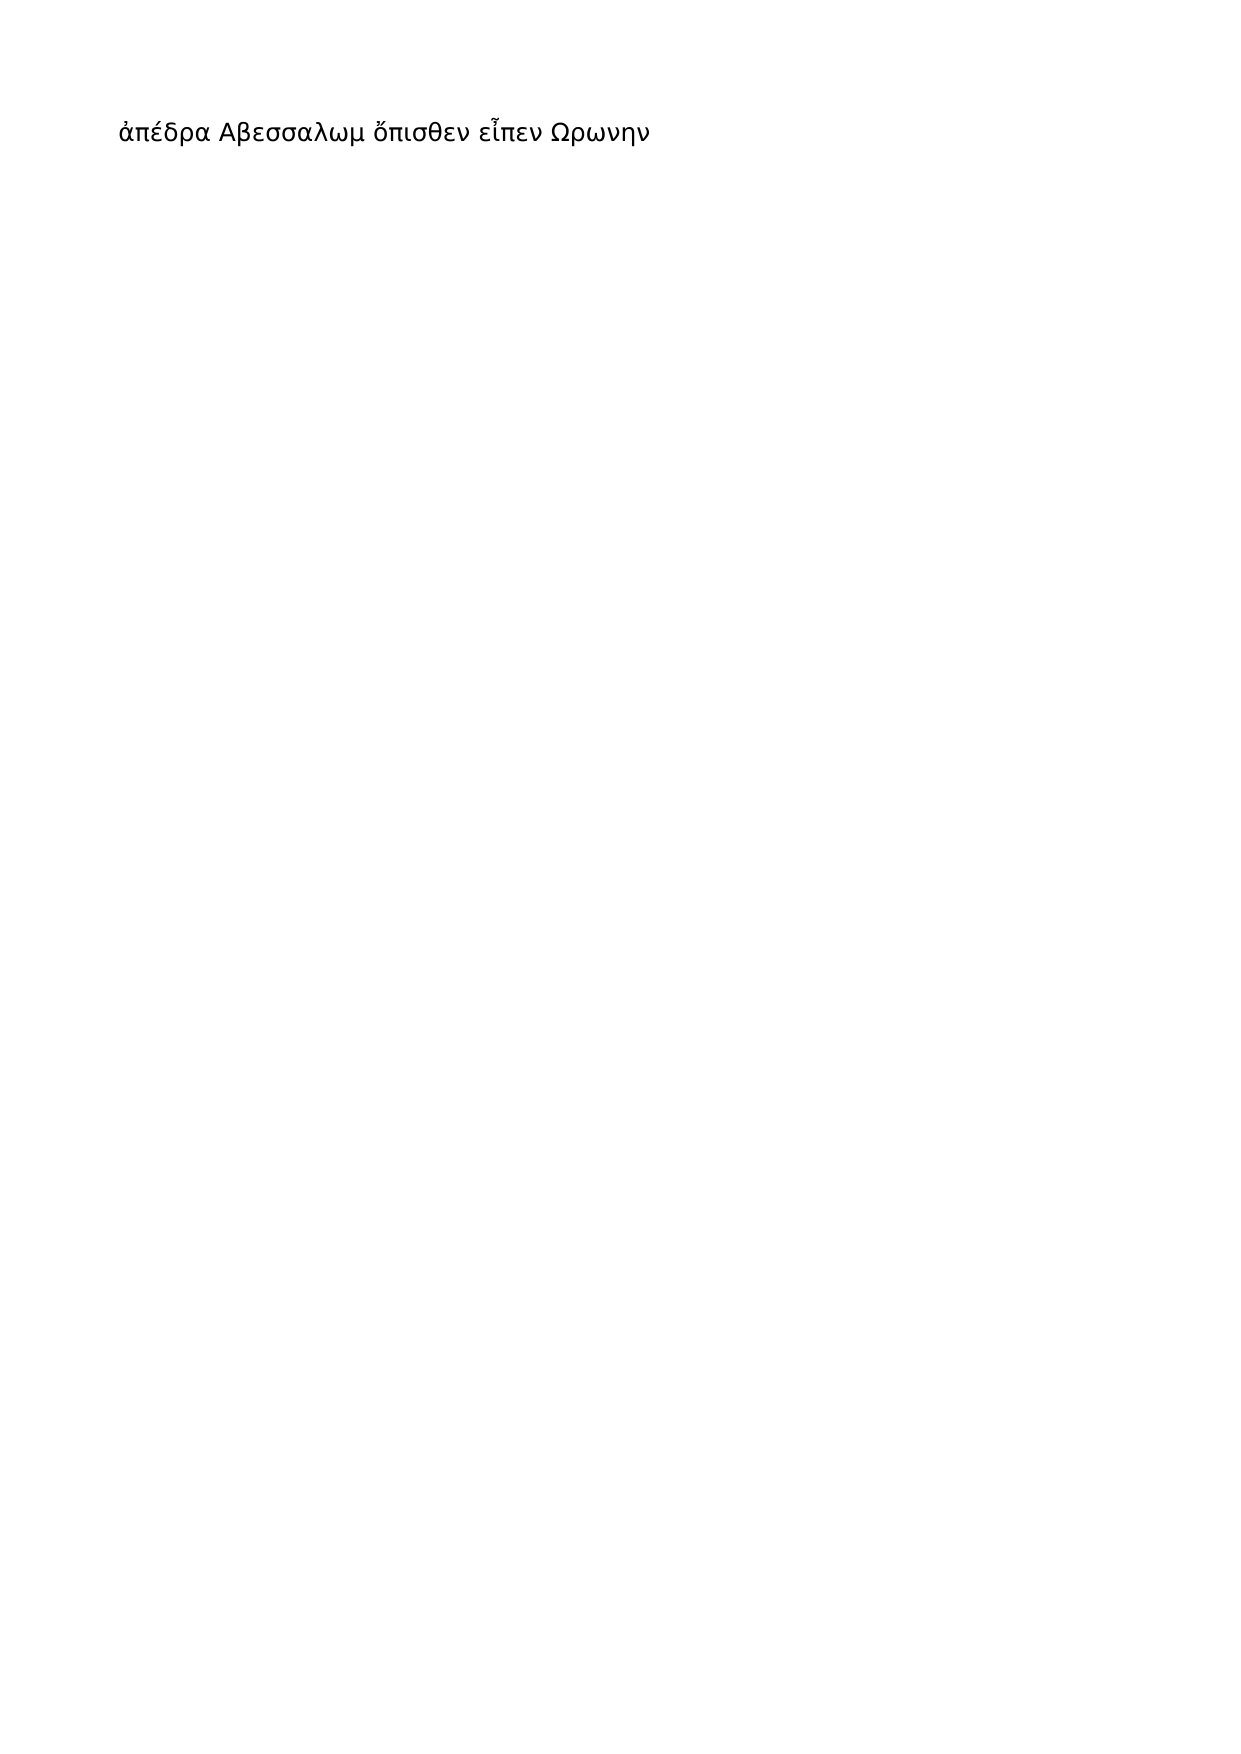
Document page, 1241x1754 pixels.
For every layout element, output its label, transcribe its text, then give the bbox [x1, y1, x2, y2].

text ἀπέδρα Αβεσσαλωμ ὄπισθεν εἶπεν Ωρωνην [118, 118, 1122, 147]
